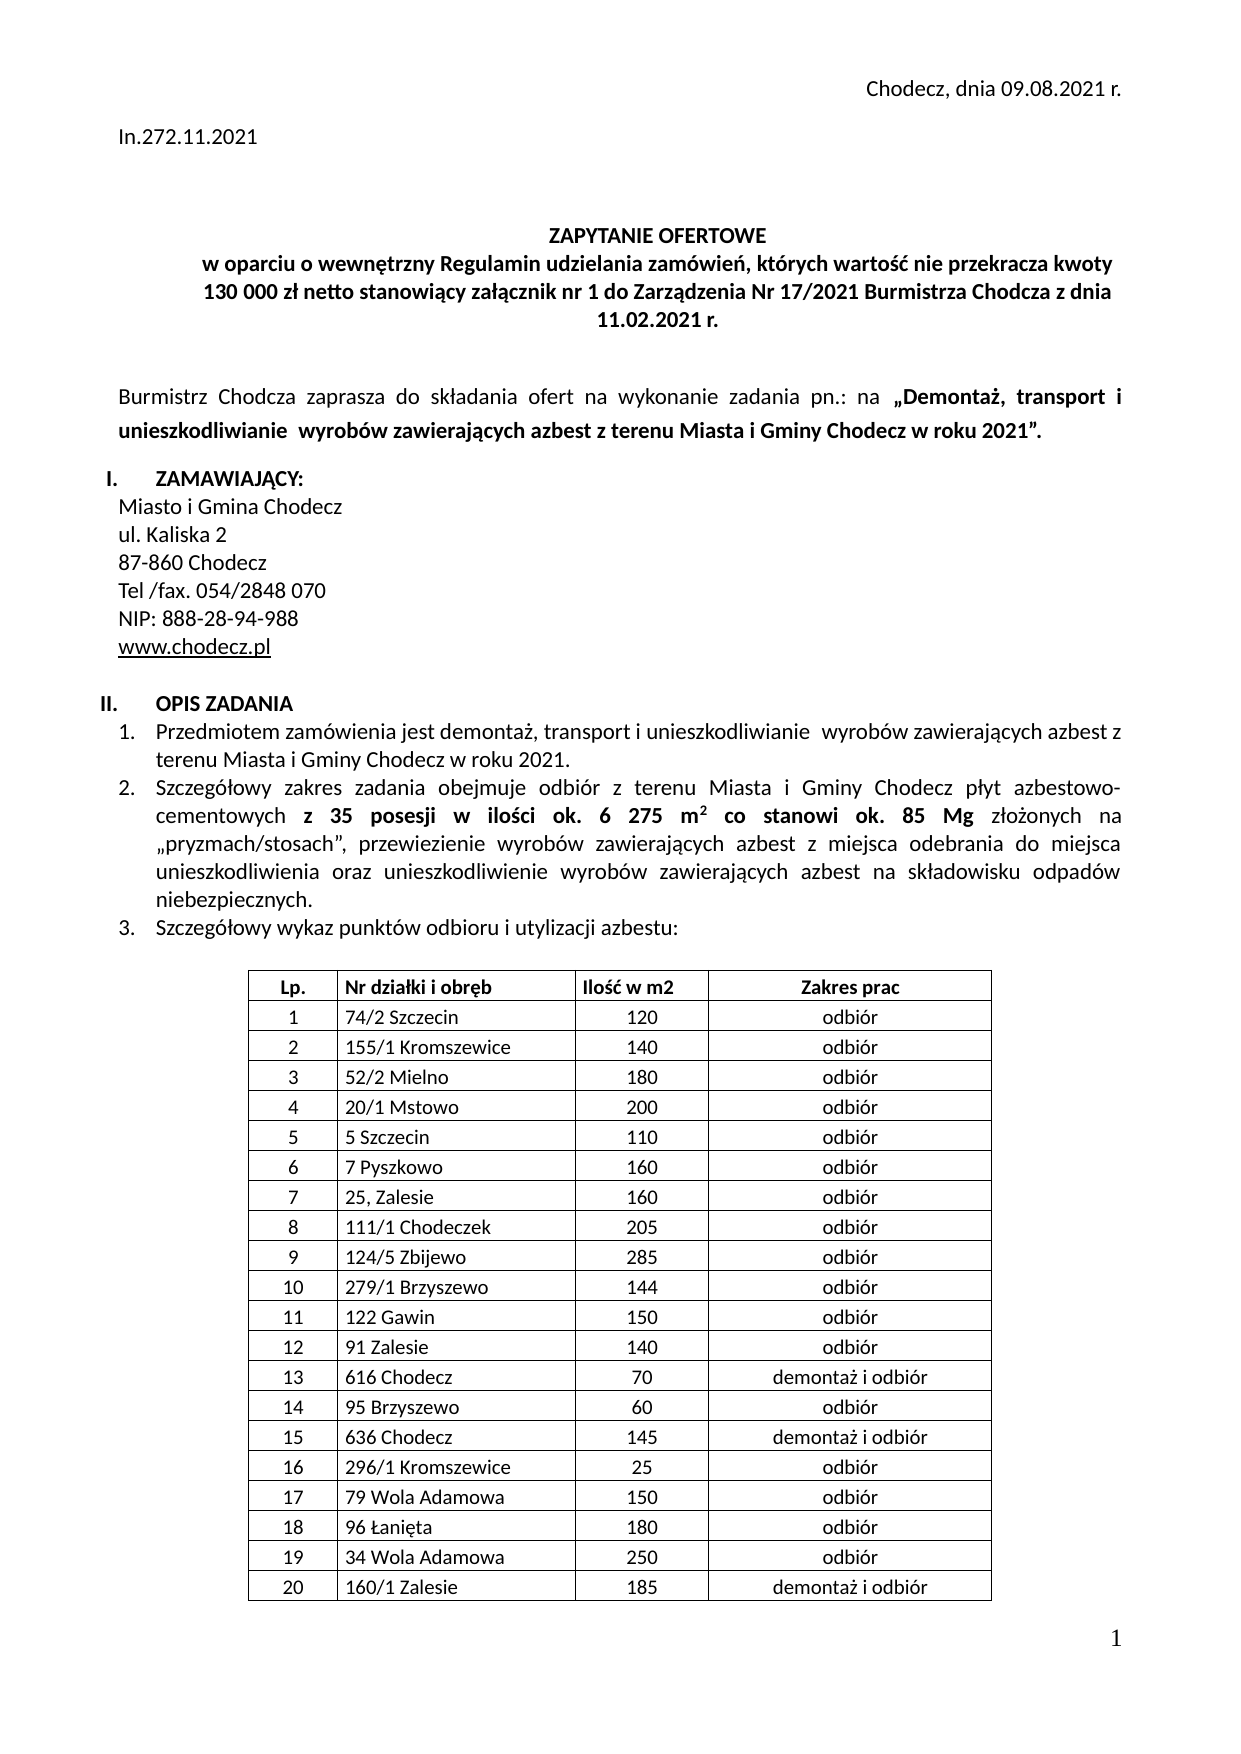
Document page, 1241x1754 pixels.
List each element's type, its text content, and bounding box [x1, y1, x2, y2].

table_header Lp. [249, 971, 337, 1000]
table_cell 19 [249, 1541, 337, 1570]
table_cell 180 [576, 1061, 708, 1090]
table_cell 20 [249, 1571, 337, 1600]
table_cell odbiór [709, 1271, 991, 1300]
table_cell demontaż i odbiór [709, 1361, 991, 1390]
table_cell 2 [249, 1031, 337, 1060]
table_cell 79 Wola Adamowa [338, 1481, 575, 1510]
table_cell 155/1 Kromszewice [338, 1031, 575, 1060]
table_cell 7 Pyszkowo [338, 1151, 575, 1180]
text Chodecz, dnia 09.08.2021 r. [118, 74, 1122, 102]
table_cell 95 Brzyszewo [338, 1391, 575, 1420]
table_cell 3 [249, 1061, 337, 1090]
table_cell 9 [249, 1241, 337, 1270]
table_cell 250 [576, 1541, 708, 1570]
table_cell 20/1 Mstowo [338, 1091, 575, 1120]
list ZAMAWIAJĄCY: [118, 464, 1122, 492]
table_cell 74/2 Szczecin [338, 1001, 575, 1030]
table_cell 60 [576, 1391, 708, 1420]
text Tel /fax. 054/2848 070 [118, 576, 1122, 604]
table_cell demontaż i odbiór [709, 1571, 991, 1600]
table_cell 96 Łanięta [338, 1511, 575, 1540]
table_cell 7 [249, 1181, 337, 1210]
table_cell 616 Chodecz [338, 1361, 575, 1390]
table_cell 12 [249, 1331, 337, 1360]
table_cell 1 [249, 1001, 337, 1030]
table_cell 25 [576, 1451, 708, 1480]
table_cell odbiór [709, 1151, 991, 1180]
table_cell 124/5 Zbijewo [338, 1241, 575, 1270]
table_cell 16 [249, 1451, 337, 1480]
list OPIS ZADANIA [118, 689, 1122, 717]
table_cell odbiór [709, 1001, 991, 1030]
table_cell 160 [576, 1181, 708, 1210]
table_cell 150 [576, 1301, 708, 1330]
table_cell odbiór [709, 1211, 991, 1240]
text NIP: 888-28-94-988 [118, 604, 1122, 632]
text w oparciu o wewnętrzny Regulamin udzielania zamówień, których wartość nie przekracza kwoty 130 000 zł netto stanowiący załącznik nr 1 do Zarządzenia Nr 17/2021 Burmistrza Chodcza z dnia 11.02.2021 r. [193, 249, 1122, 333]
table_cell 18 [249, 1511, 337, 1540]
table_cell 180 [576, 1511, 708, 1540]
table_cell odbiór [709, 1331, 991, 1360]
table_cell odbiór [709, 1451, 991, 1480]
table_cell odbiór [709, 1031, 991, 1060]
table_header Nr działki i obręb [338, 971, 575, 1000]
table_cell 25, Zalesie [338, 1181, 575, 1210]
table_cell 144 [576, 1271, 708, 1300]
list Przedmiotem zamówienia jest demontaż, transport i unieszkodliwianie wyrobów zawierających azbest z terenu Miasta i Gminy Chodecz w roku 2021. [118, 717, 1122, 773]
table_cell 4 [249, 1091, 337, 1120]
table_cell 150 [576, 1481, 708, 1510]
table_cell 91 Zalesie [338, 1331, 575, 1360]
table_cell 5 [249, 1121, 337, 1150]
table_cell 15 [249, 1421, 337, 1450]
table_header Zakres prac [709, 971, 991, 1000]
table_cell odbiór [709, 1301, 991, 1330]
text ZAPYTANIE OFERTOWE [193, 221, 1122, 249]
table_cell 13 [249, 1361, 337, 1390]
table_cell odbiór [709, 1541, 991, 1570]
table_cell 140 [576, 1031, 708, 1060]
text www.chodecz.pl [118, 632, 1122, 660]
table_cell 296/1 Kromszewice [338, 1451, 575, 1480]
table_cell odbiór [709, 1091, 991, 1120]
text Miasto i Gmina Chodecz [118, 492, 1122, 520]
table_cell 200 [576, 1091, 708, 1120]
table_cell 110 [576, 1121, 708, 1150]
table_cell odbiór [709, 1181, 991, 1210]
table_cell 11 [249, 1301, 337, 1330]
table_cell odbiór [709, 1391, 991, 1420]
table_cell 140 [576, 1331, 708, 1360]
table_cell 17 [249, 1481, 337, 1510]
table_cell 122 Gawin [338, 1301, 575, 1330]
table_cell odbiór [709, 1511, 991, 1540]
text ul. Kaliska 2 [118, 520, 1122, 548]
table_cell 10 [249, 1271, 337, 1300]
text 87-860 Chodecz [118, 548, 1122, 576]
table_cell 285 [576, 1241, 708, 1270]
table_cell 52/2 Mielno [338, 1061, 575, 1090]
table_cell 636 Chodecz [338, 1421, 575, 1450]
table_cell 279/1 Brzyszewo [338, 1271, 575, 1300]
table_cell 160 [576, 1151, 708, 1180]
table_header Ilość w m2 [576, 971, 708, 1000]
table_cell 14 [249, 1391, 337, 1420]
table_cell 111/1 Chodeczek [338, 1211, 575, 1240]
table_cell 8 [249, 1211, 337, 1240]
table_cell 185 [576, 1571, 708, 1600]
table_cell 145 [576, 1421, 708, 1450]
table_cell 205 [576, 1211, 708, 1240]
table_cell odbiór [709, 1481, 991, 1510]
list Szczegółowy wykaz punktów odbioru i utylizacji azbestu: [118, 913, 1122, 941]
table_cell odbiór [709, 1061, 991, 1090]
table_cell 5 Szczecin [338, 1121, 575, 1150]
table_cell 70 [576, 1361, 708, 1390]
table_cell odbiór [709, 1241, 991, 1270]
table_cell 160/1 Zalesie [338, 1571, 575, 1600]
text Burmistrz Chodcza zaprasza do składania ofert na wykonanie zadania pn.: na „Demontaż, transport i unieszkodliwianie wyrobów zawierających azbest z terenu Miasta i Gminy Chodecz w roku 2021”. [118, 382, 1122, 444]
table_cell 34 Wola Adamowa [338, 1541, 575, 1570]
list Szczegółowy zakres zadania obejmuje odbiór z terenu Miasta i Gminy Chodecz płyt azbestowo-cementowych z 35 posesji w ilości ok. 6 275 m2 co stanowi ok. 85 Mg złożonych na „pryzmach/stosach”, przewiezienie wyrobów zawierających azbest z miejsca odebrania do miejsca unieszkodliwienia oraz unieszkodliwienie wyrobów zawierających azbest na składowisku odpadów niebezpiecznych. [118, 773, 1122, 913]
table_cell 120 [576, 1001, 708, 1030]
table_cell odbiór [709, 1121, 991, 1150]
table_cell 6 [249, 1151, 337, 1180]
text In.272.11.2021 [118, 122, 1122, 150]
table_cell demontaż i odbiór [709, 1421, 991, 1450]
